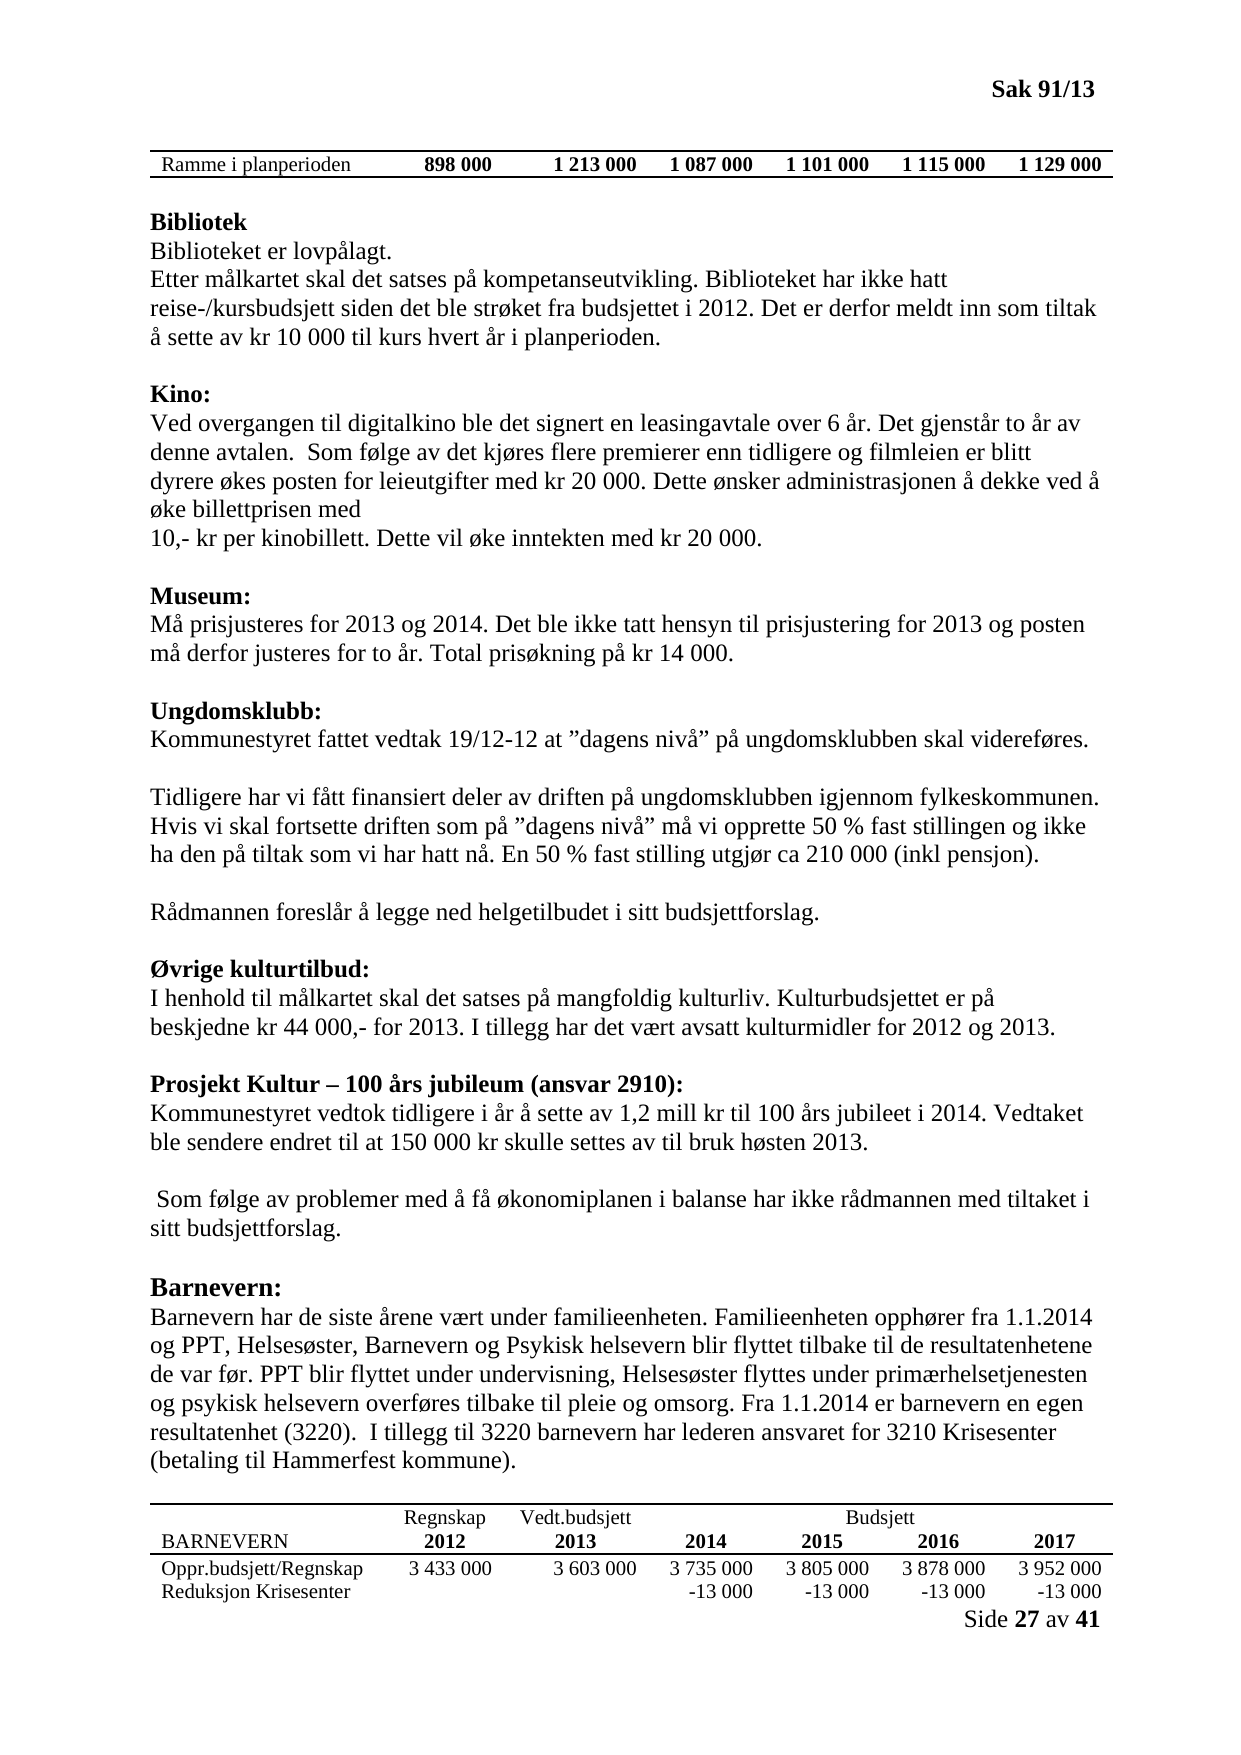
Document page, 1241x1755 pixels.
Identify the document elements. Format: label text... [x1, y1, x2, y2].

table_cell 2017 [996, 1529, 1113, 1553]
table_cell 1 115 000 [880, 152, 996, 176]
text Ved overgangen til digitalkino ble det signert en leasingavtale over 6 år. Det gjenstår to år av denne avtalen. Som følge av det kjøres flere premierer enn tidligere og filmleien er blitt dyrere økes posten for leieutgifter med kr 20 000. Dette ønsker administrasjonen å dekke ved å øke billettprisen med [150, 408, 1100, 523]
table_cell Oppr.budsjett/Regnskap [150, 1555, 387, 1579]
table_cell Reduksjon Krisesenter [150, 1580, 387, 1603]
table_cell 2016 [880, 1529, 996, 1553]
table_cell [387, 1580, 503, 1603]
table_cell -13 000 [996, 1580, 1113, 1603]
table_cell [503, 1580, 648, 1603]
table_cell 1 129 000 [996, 152, 1113, 176]
table_header Vedt.budsjett [503, 1505, 648, 1529]
text Museum: [150, 581, 1100, 609]
text Prosjekt Kultur – 100 års jubileum (ansvar 2910): [150, 1069, 1100, 1098]
table_cell 2014 [648, 1529, 764, 1553]
table_cell 1 087 000 [648, 152, 764, 176]
table_header Regnskap [387, 1505, 503, 1529]
text Kommunestyret fattet vedtak 19/12-12 at ”dagens nivå” på ungdomsklubben skal videreføres. [150, 724, 1100, 753]
table_cell 2015 [764, 1529, 880, 1553]
table_cell 2013 [503, 1529, 648, 1553]
table_cell 3 878 000 [880, 1555, 996, 1579]
table_cell -13 000 [880, 1580, 996, 1603]
text Bibliotek [150, 207, 1100, 236]
table_header [150, 1505, 387, 1529]
text Kino: [150, 379, 1100, 408]
text Etter målkartet skal det satses på kompetanseutvikling. Biblioteket har ikke hatt reise-/kursbudsjett siden det ble strøket fra budsjettet i 2012. Det er derfor meldt inn som tiltak å sette av kr 10 000 til kurs hvert år i planperioden. [150, 264, 1100, 351]
table_cell 1 101 000 [764, 152, 880, 176]
text I henhold til målkartet skal det satses på mangfoldig kulturliv. Kulturbudsjettet er på beskjedne kr 44 000,- for 2013. I tillegg har det vært avsatt kulturmidler for 2012 og 2013. [150, 983, 1100, 1041]
table_cell 1 213 000 [503, 152, 648, 176]
text Kommunestyret vedtok tidligere i år å sette av 1,2 mill kr til 100 års jubileet i 2014. Vedtaket ble sendere endret til at 150 000 kr skulle settes av til bruk høsten 2013. [150, 1098, 1100, 1156]
text Tidligere har vi fått finansiert deler av driften på ungdomsklubben igjennom fylkeskommunen. Hvis vi skal fortsette driften som på ”dagens nivå” må vi opprette 50 % fast stillingen og ikke ha den på tiltak som vi har hatt nå. En 50 % fast stilling utgjør ca 210 000 (inkl pensjon). [150, 782, 1100, 868]
text Som følge av problemer med å få økonomiplanen i balanse har ikke rådmannen med tiltaket i sitt budsjettforslag. [150, 1184, 1100, 1242]
table_cell 898 000 [387, 152, 503, 176]
text Ungdomsklubb: [150, 696, 1100, 724]
table_header Budsjett [648, 1505, 1113, 1529]
table_cell 3 603 000 [503, 1555, 648, 1579]
table_cell BARNEVERN [150, 1529, 387, 1553]
table_cell 3 735 000 [648, 1555, 764, 1579]
text Øvrige kulturtilbud: [150, 954, 1100, 983]
text Barnevern har de siste årene vært under familieenheten. Familieenheten opphører fra 1.1.2014 og PPT, Helsesøster, Barnevern og Psykisk helsevern blir flyttet tilbake til de resultatenhetene de var før. PPT blir flyttet under undervisning, Helsesøster flyttes under primærhelsetjenesten og psykisk helsevern overføres tilbake til pleie og omsorg. Fra 1.1.2014 er barnevern en egen resultatenhet (3220). I tillegg til 3220 barnevern har lederen ansvaret for 3210 Krisesenter (betaling til Hammerfest kommune). [150, 1302, 1100, 1474]
text Må prisjusteres for 2013 og 2014. Det ble ikke tatt hensyn til prisjustering for 2013 og posten må derfor justeres for to år. Total prisøkning på kr 14 000. [150, 609, 1100, 667]
table_cell -13 000 [764, 1580, 880, 1603]
table_cell -13 000 [648, 1580, 764, 1603]
table_cell 3 433 000 [387, 1555, 503, 1579]
text Rådmannen foreslår å legge ned helgetilbudet i sitt budsjettforslag. [150, 897, 1100, 926]
table_cell 2012 [387, 1529, 503, 1553]
text 10,- kr per kinobillett. Dette vil øke inntekten med kr 20 000. [150, 523, 1100, 552]
table_cell Ramme i planperioden [150, 152, 387, 176]
text Biblioteket er lovpålagt. [150, 236, 1100, 264]
table_cell 3 952 000 [996, 1555, 1113, 1579]
text Barnevern: [150, 1271, 1100, 1302]
table_cell 3 805 000 [764, 1555, 880, 1579]
